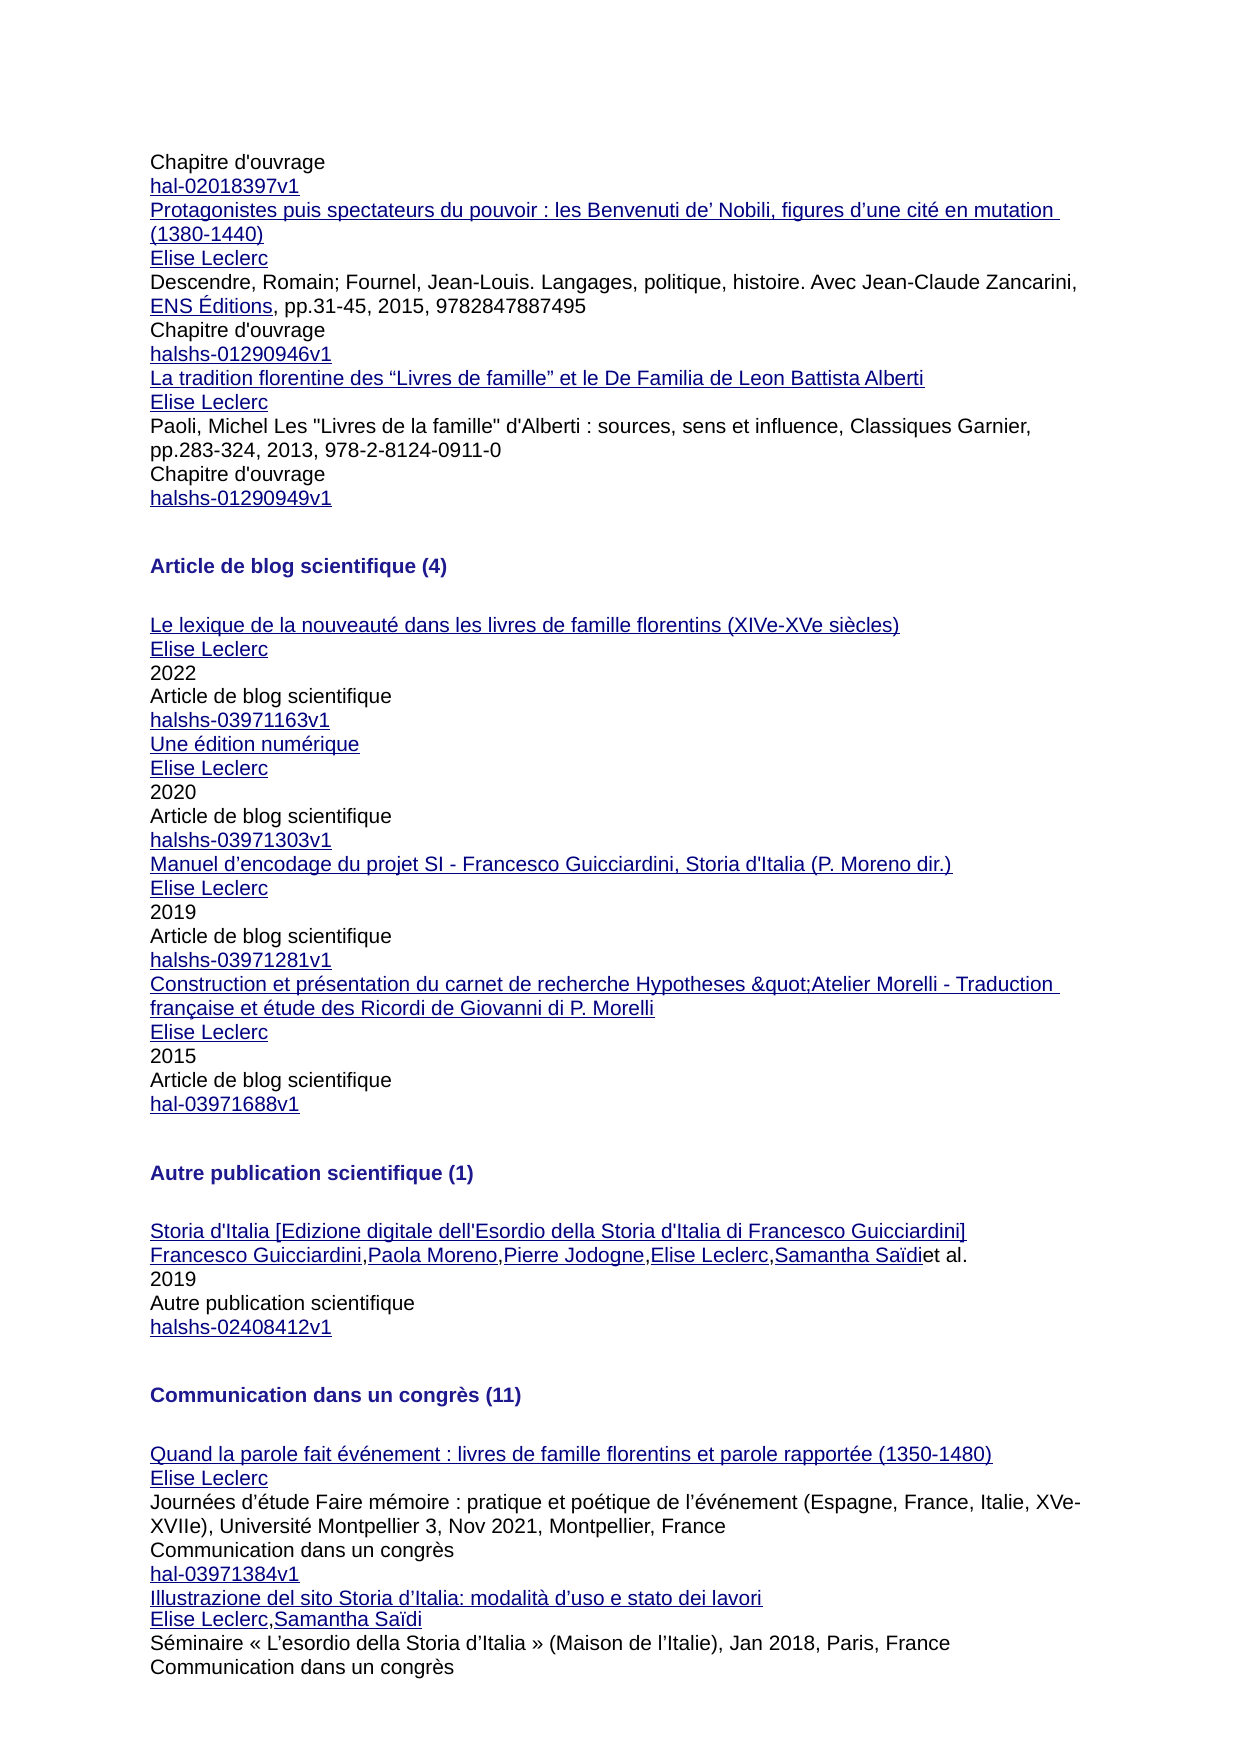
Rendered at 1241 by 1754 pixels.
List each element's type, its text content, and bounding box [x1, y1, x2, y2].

table_cell Chapitre d'ouvrage hal-02018397v1 [150, 150, 1090, 198]
table_header Le lexique de la nouveauté dans les livres de famille florentins (XIVe-XVe siècles) Elise Leclerc 2022 Article de blog scientifique halshs-03971163v1 [150, 613, 1090, 732]
table_cell Manuel d’encodage du projet SI - Francesco Guicciardini, Storia d'Italia (P. Moreno dir.) Elise Leclerc 2019 Article de blog scientifique halshs-03971281v1 [150, 852, 1090, 972]
table_cell Illustrazione del sito Storia d’Italia: modalità d’uso e stato dei lavori Elise Leclerc,Samantha Saïdi Séminaire « L’esordio della Storia d’Italia » (Maison de l’Italie), Jan 2018, Paris, France Communication dans un congrès [150, 1585, 1090, 1679]
table_header Quand la parole fait événement : livres de famille florentins et parole rapportée (1350-1480) Elise Leclerc Journées d’étude Faire mémoire : pratique et poétique de l’événement (Espagne, France, Italie, XVe-XVIIe), Université Montpellier 3, Nov 2021, Montpellier, France Communication dans un congrès hal-03971384v1 [150, 1442, 1090, 1585]
subtitle Communication dans un congrès (11) [150, 1383, 1090, 1407]
table_cell Construction et présentation du carnet de recherche Hypotheses &quot;Atelier Morelli - Traduction française et étude des Ricordi de Giovanni di P. Morelli Elise Leclerc 2015 Article de blog scientifique hal-03971688v1 [150, 972, 1090, 1116]
table_cell La tradition florentine des “Livres de famille” et le De Familia de Leon Battista Alberti Elise Leclerc Paoli, Michel Les "Livres de la famille" d'Alberti : sources, sens et influence, Classiques Garnier, pp.283-324, 2013, 978-2-8124-0911-0 Chapitre d'ouvrage halshs-01290949v1 [150, 366, 1090, 509]
subtitle Article de blog scientifique (4) [150, 554, 1090, 578]
table_header Storia d'Italia [Edizione digitale dell'Esordio della Storia d'Italia di Francesco Guicciardini] Francesco Guicciardini,Paola Moreno,Pierre Jodogne,Elise Leclerc,Samantha Saïdiet al. 2019 Autre publication scientifique halshs-02408412v1 [150, 1219, 1090, 1338]
table_cell Une édition numérique Elise Leclerc 2020 Article de blog scientifique halshs-03971303v1 [150, 732, 1090, 852]
table_cell Protagonistes puis spectateurs du pouvoir : les Benvenuti de’ Nobili, figures d’une cité en mutation (1380-1440) Elise Leclerc Descendre, Romain; Fournel, Jean-Louis. Langages, politique, histoire. Avec Jean-Claude Zancarini, ENS Éditions, pp.31-45, 2015, 9782847887495 Chapitre d'ouvrage halshs-01290946v1 [150, 198, 1090, 366]
subtitle Autre publication scientifique (1) [150, 1160, 1090, 1184]
